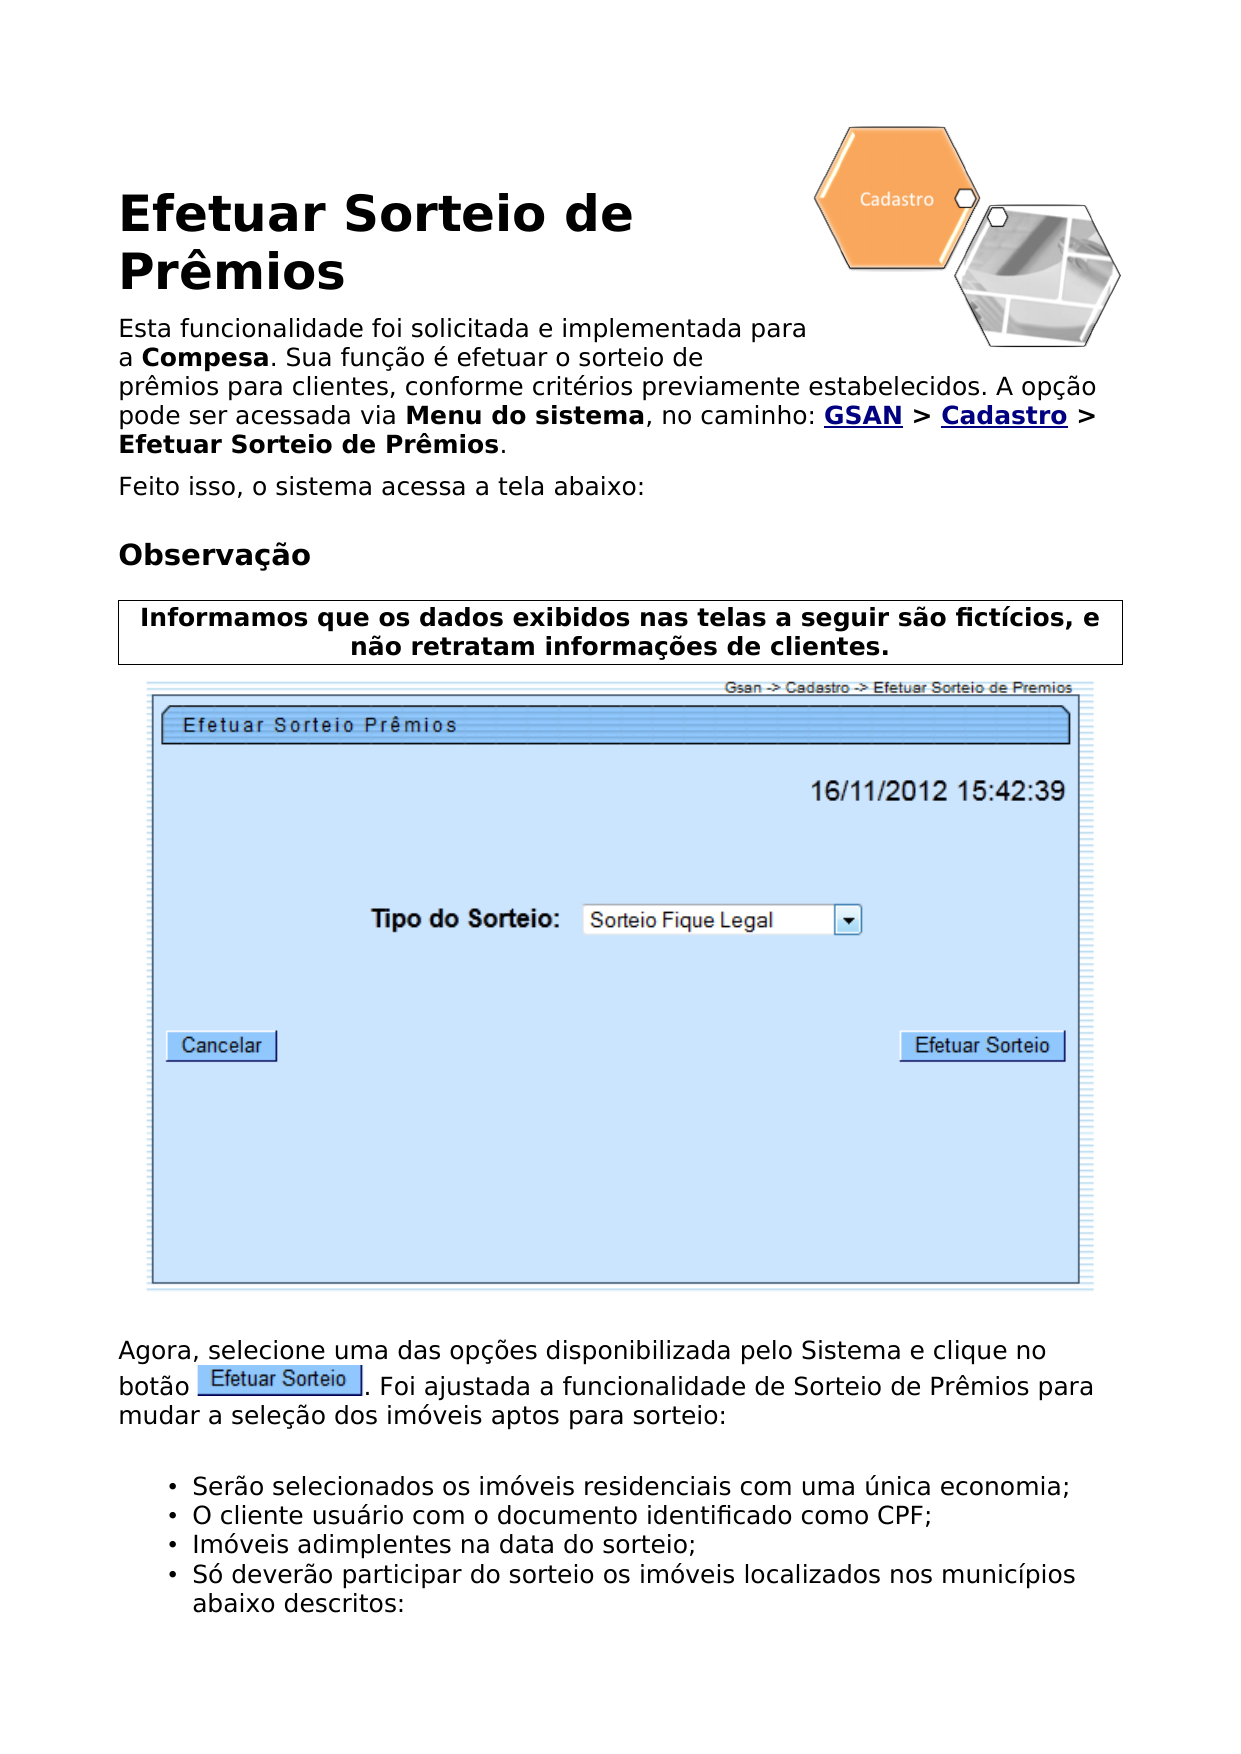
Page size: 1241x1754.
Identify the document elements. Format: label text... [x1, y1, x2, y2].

picture [809, 118, 1123, 353]
table_header Informamos que os dados exibidos nas telas a seguir são fictícios, e não retratam informações de clientes. [119, 601, 1122, 664]
list O cliente usuário com o documento identificado como CPF; [177, 1502, 1122, 1531]
picture [197, 1365, 364, 1396]
list Só deverão participar do sorteio os imóveis localizados nos municípios abaixo descritos: [177, 1560, 1122, 1618]
subtitle Efetuar Sorteio de Prêmios [118, 185, 809, 301]
text Esta funcionalidade foi solicitada e implementada para a Compesa. Sua função é efetuar o sorteio de prêmios para clientes, conforme critérios previamente estabelecidos. A opção pode ser acessada via Menu do sistema, no caminho: GSAN > Cadastro > Efetuar Sorteio de Prêmios. [118, 314, 1122, 459]
list Imóveis adimplentes na data do sorteio; [177, 1531, 1122, 1560]
text Feito isso, o sistema acessa a tela abaixo: [118, 472, 1122, 501]
picture [146, 679, 1094, 1295]
text Agora, selecione uma das opções disponibilizada pelo Sistema e clique no botão . Foi ajustada a funcionalidade de Sorteio de Prêmios para mudar a seleção dos imóveis aptos para sorteio: [118, 1336, 1122, 1430]
list Serão selecionados os imóveis residenciais com uma única economia; [177, 1472, 1122, 1502]
subtitle Observação [118, 539, 1122, 573]
